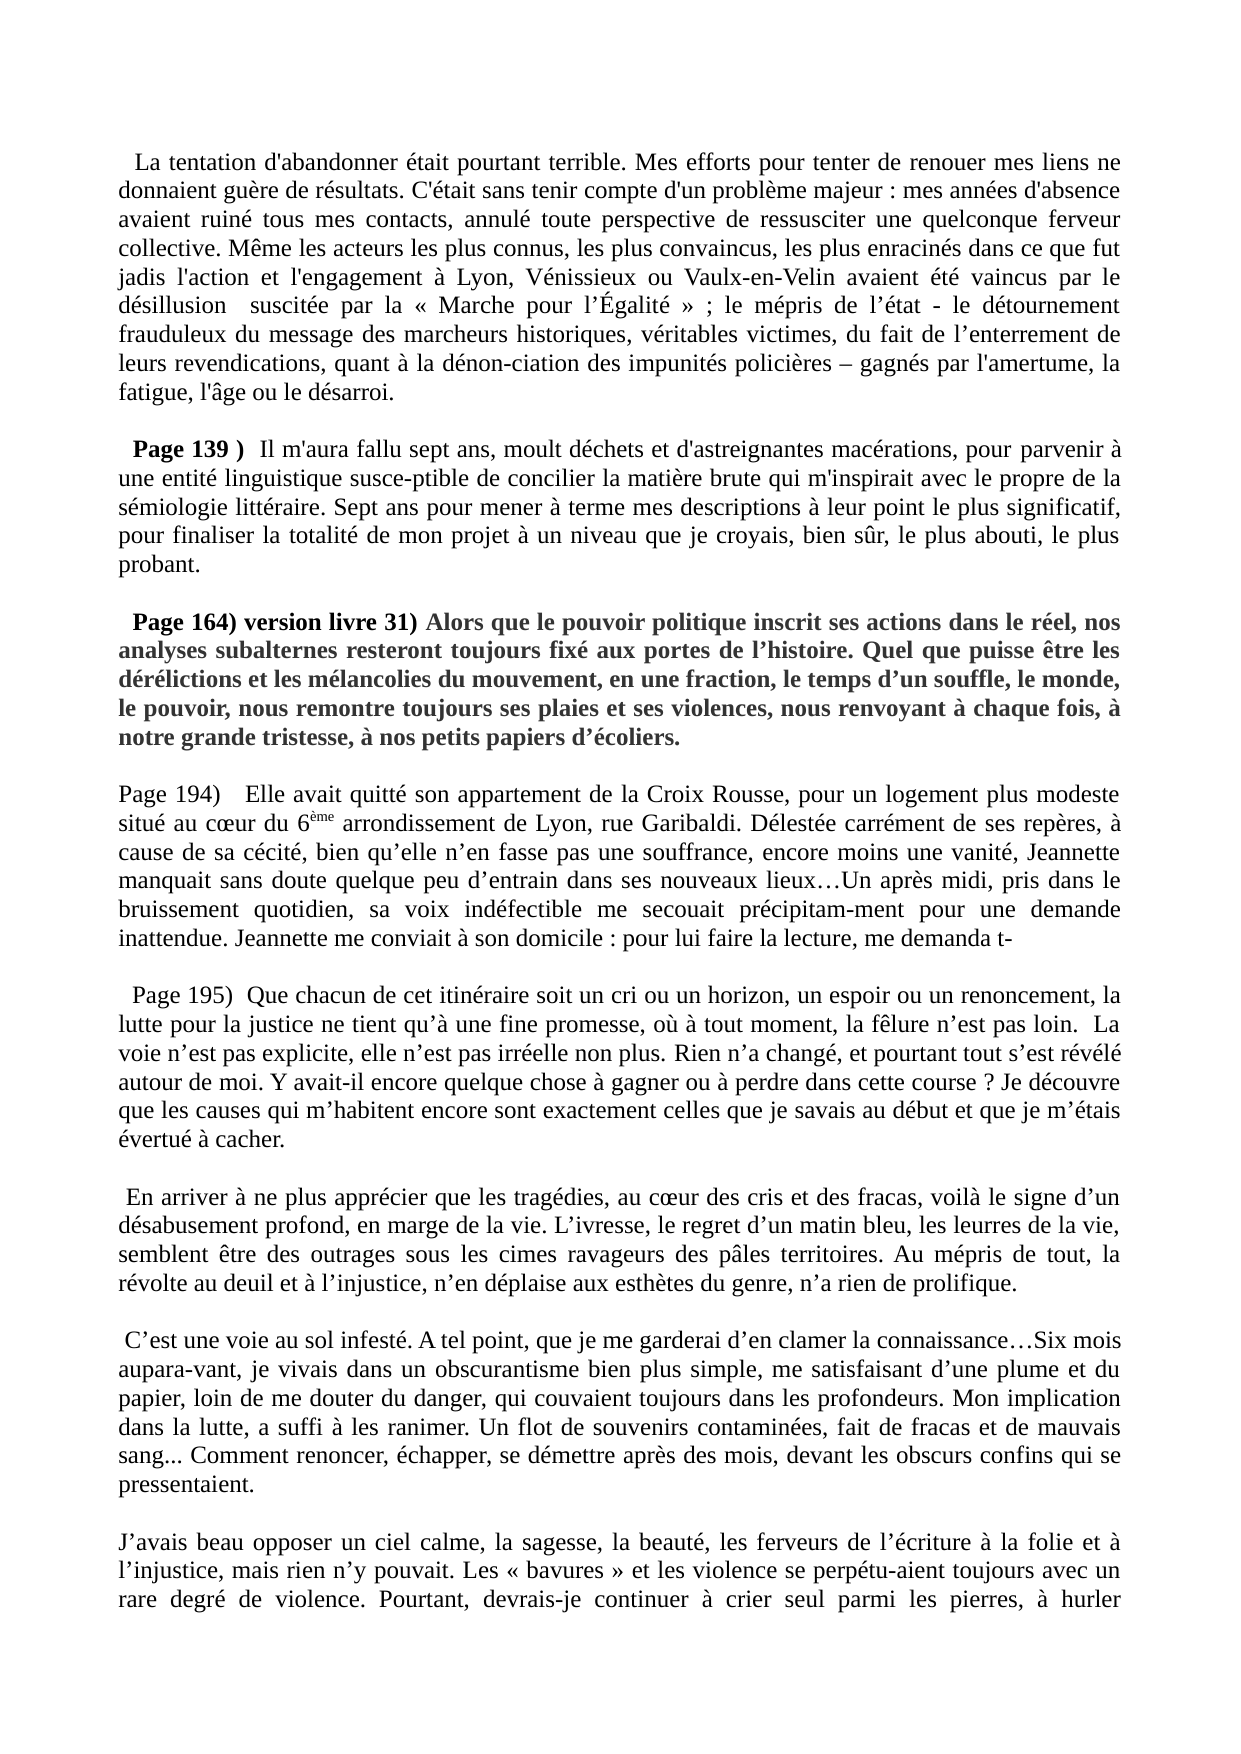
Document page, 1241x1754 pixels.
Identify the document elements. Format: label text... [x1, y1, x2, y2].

text La tentation d'abandonner était pourtant terrible. Mes efforts pour tenter de renouer mes liens ne donnaient guère de résultats. C'était sans tenir compte d'un problème majeur : mes années d'absence avaient ruiné tous mes contacts, annulé toute perspective de ressusciter une quelconque ferveur collective. Même les acteurs les plus connus, les plus convaincus, les plus enracinés dans ce que fut jadis l'action et l'engagement à Lyon, Vénissieux ou Vaulx-en-Velin avaient été vaincus par le désillusion suscitée par la « Marche pour l’Égalité » ; le mépris de l’état - le détournement frauduleux du message des marcheurs historiques, véritables victimes, du fait de l’enterrement de leurs revendications, quant à la dénon-ciation des impunités policières – gagnés par l'amertume, la fatigue, l'âge ou le désarroi. [118, 147, 1122, 406]
text Page 194) Elle avait quitté son appartement de la Croix Rousse, pour un logement plus modeste situé au cœur du 6ème arrondissement de Lyon, rue Garibaldi. Délestée carrément de ses repères, à cause de sa cécité, bien qu’elle n’en fasse pas une souffrance, encore moins une vanité, Jeannette manquait sans doute quelque peu d’entrain dans ses nouveaux lieux…Un après midi, pris dans le bruissement quotidien, sa voix indéfectible me secouait précipitam-ment pour une demande inattendue. Jeannette me conviait à son domicile : pour lui faire la lecture, me demanda t- [118, 779, 1122, 952]
text Page 164) version livre 31) Alors que le pouvoir politique inscrit ses actions dans le réel, nos analyses subalternes resteront toujours fixé aux portes de l’histoire. Quel que puisse être les dérélictions et les mélancolies du mouvement, en une fraction, le temps d’un souffle, le monde, le pouvoir, nous remontre toujours ses plaies et ses violences, nous renvoyant à chaque fois, à notre grande tristesse, à nos petits papiers d’écoliers. [118, 607, 1122, 751]
text C’est une voie au sol infesté. A tel point, que je me garderai d’en clamer la connaissance…Six mois aupara-vant, je vivais dans un obscurantisme bien plus simple, me satisfaisant d’une plume et du papier, loin de me douter du danger, qui couvaient toujours dans les profondeurs. Mon implication dans la lutte, a suffi à les ranimer. Un flot de souvenirs contaminées, fait de fracas et de mauvais sang... Comment renoncer, échapper, se démettre après des mois, devant les obscurs confins qui se pressentaient. [118, 1326, 1122, 1498]
text Page 139 ) Il m'aura fallu sept ans, moult déchets et d'astreignantes macérations, pour parvenir à une entité linguistique susce-ptible de concilier la matière brute qui m'inspirait avec le propre de la sémiologie littéraire. Sept ans pour mener à terme mes descriptions à leur point le plus significatif, pour finaliser la totalité de mon projet à un niveau que je croyais, bien sûr, le plus abouti, le plus probant. [118, 434, 1122, 578]
text J’avais beau opposer un ciel calme, la sagesse, la beauté, les ferveurs de l’écriture à la folie et à l’injustice, mais rien n’y pouvait. Les « bavures » et les violence se perpétu-aient toujours avec un rare degré de violence. Pourtant, devrais-je continuer à crier seul parmi les pierres, à hurler [118, 1527, 1122, 1613]
text En arriver à ne plus apprécier que les tragédies, au cœur des cris et des fracas, voilà le signe d’un désabusement profond, en marge de la vie. L’ivresse, le regret d’un matin bleu, les leurres de la vie, semblent être des outrages sous les cimes ravageurs des pâles territoires. Au mépris de tout, la révolte au deuil et à l’injustice, n’en déplaise aux esthètes du genre, n’a rien de prolifique. [118, 1182, 1122, 1297]
text Page 195) Que chacun de cet itinéraire soit un cri ou un horizon, un espoir ou un renoncement, la lutte pour la justice ne tient qu’à une fine promesse, où à tout moment, la fêlure n’est pas loin. La voie n’est pas explicite, elle n’est pas irréelle non plus. Rien n’a changé, et pourtant tout s’est révélé autour de moi. Y avait-il encore quelque chose à gagner ou à perdre dans cette course ? Je découvre que les causes qui m’habitent encore sont exactement celles que je savais au début et que je m’étais évertué à cacher. [118, 981, 1122, 1153]
